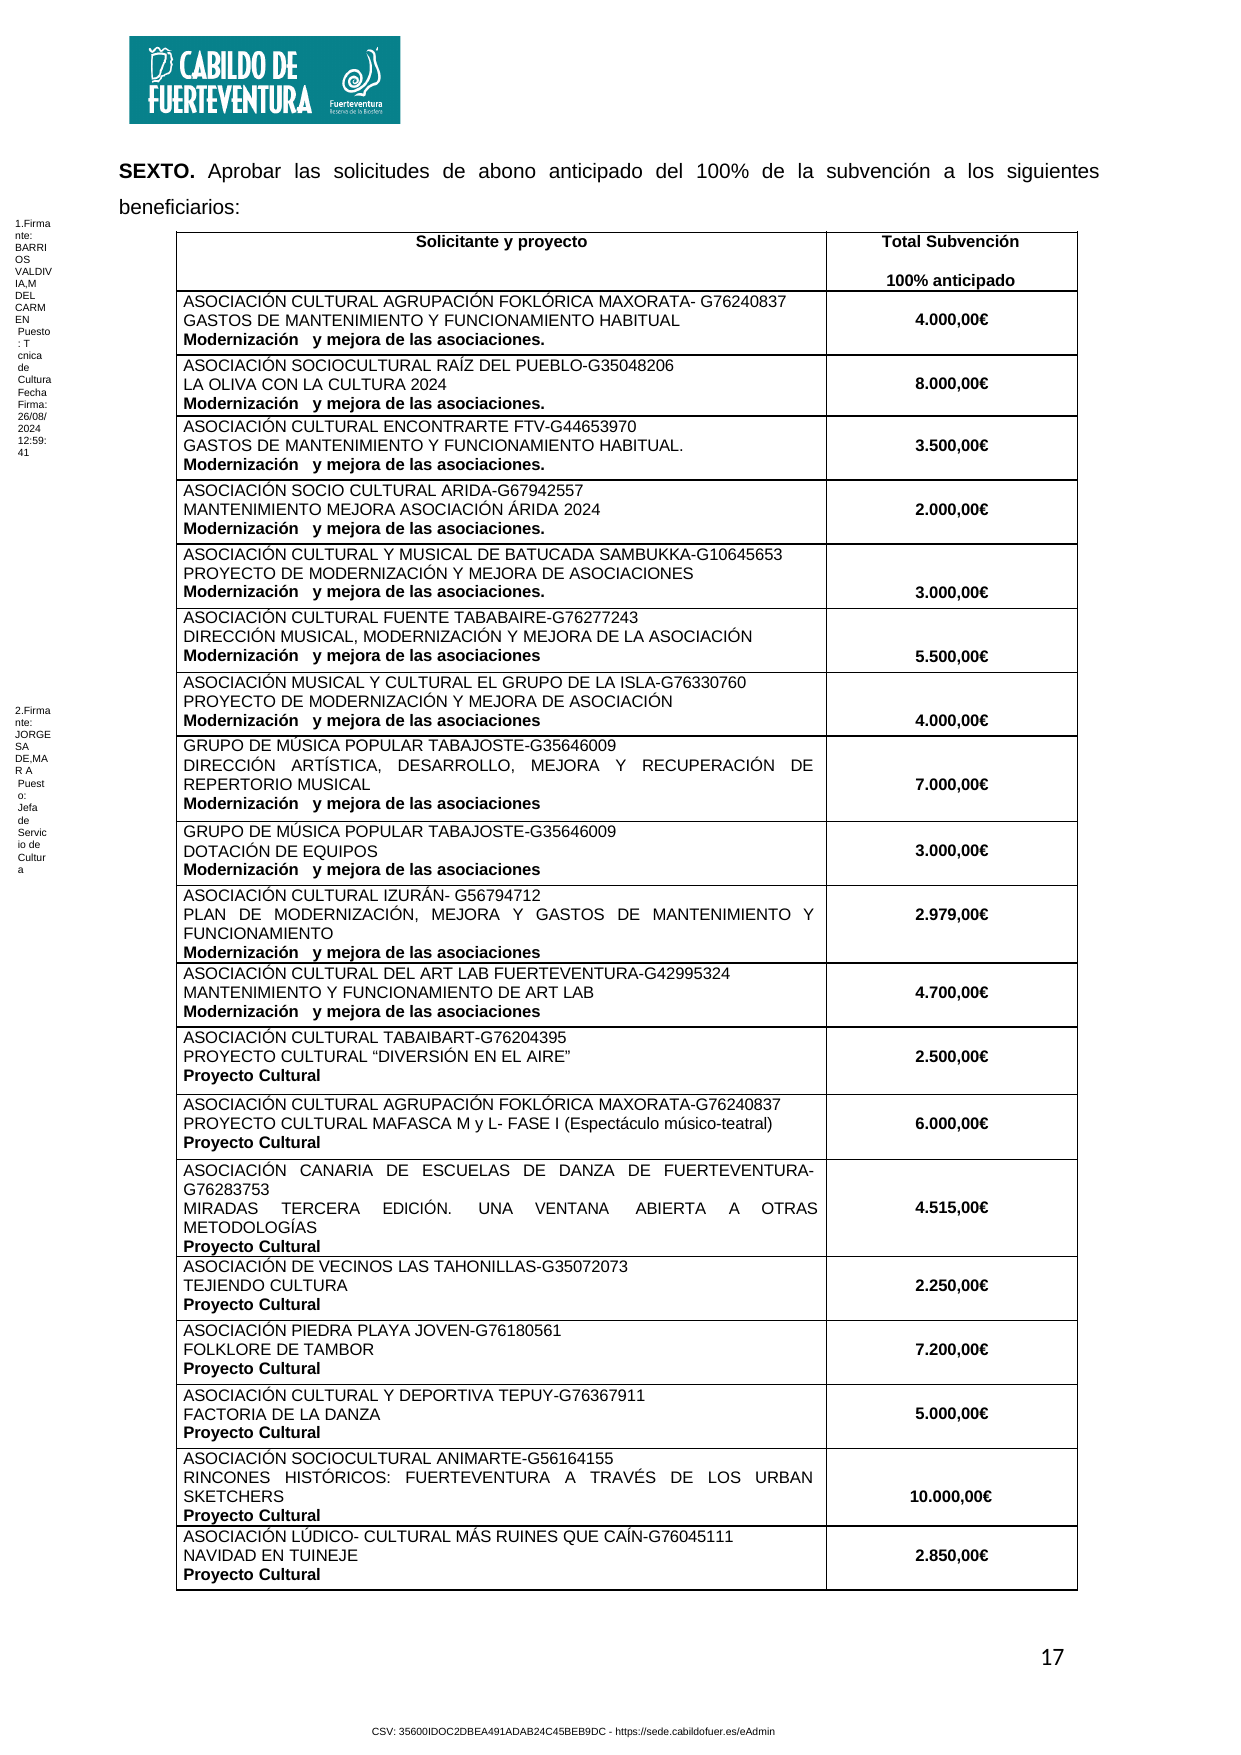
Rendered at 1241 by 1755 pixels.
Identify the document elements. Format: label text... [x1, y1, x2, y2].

table_cell ASOCIACIÓN CULTURAL Y DEPORTIVA TEPUY-G76367911 FACTORIA DE LA DANZA Proyecto Cultural [177, 1385, 826, 1448]
table_cell 8.000,00€ [827, 356, 1077, 415]
table_cell GRUPO DE MÚSICA POPULAR TABAJOSTE-G35646009 DIRECCIÓN ARTÍSTICA, DESARROLLO, MEJORA Y RECUPERACIÓN DE REPERTORIO MUSICAL Modernización y mejora de las asociaciones [177, 737, 826, 821]
table_cell ASOCIACIÓN CULTURAL DEL ART LAB FUERTEVENTURA-G42995324 MANTENIMIENTO Y FUNCIONAMIENTO DE ART LAB Modernización y mejora de las asociaciones [177, 964, 826, 1026]
text Puesto: T cnica de Cultura [18, 326, 52, 386]
table_cell 7.200,00€ [827, 1321, 1077, 1384]
table_cell ASOCIACIÓN CULTURAL AGRUPACIÓN FOKLÓRICA MAXORATA-G76240837 PROYECTO CULTURAL MAFASCA M y L- FASE I (Espectáculo músico-teatral) Proyecto Cultural [177, 1095, 826, 1159]
subtitle 17 [119, 1642, 1064, 1672]
table_cell ASOCIACIÓN CANARIA DE ESCUELAS DE DANZA DE FUERTEVENTURA- G76283753 MIRADAS TERCERA EDICIÓN. UNA VENTANA ABIERTA A OTRAS METODOLOGÍAS Proyecto Cultural [177, 1160, 826, 1256]
table_cell 4.000,00€ [827, 673, 1077, 735]
table_cell ASOCIACIÓN SOCIOCULTURAL RAÍZ DEL PUEBLO-G35048206 LA OLIVA CON LA CULTURA 2024 Modernización y mejora de las asociaciones. [177, 356, 826, 415]
table_cell 6.000,00€ [827, 1095, 1077, 1159]
table_cell 2.250,00€ [827, 1257, 1077, 1320]
text 1.Firmante: BARRIOS VALDIVIA,M DEL CARMEN [15, 218, 52, 326]
table_cell 4.000,00€ [827, 292, 1077, 354]
table_cell ASOCIACIÓN SOCIOCULTURAL ANIMARTE-G56164155 RINCONES HISTÓRICOS: FUERTEVENTURA A TRAVÉS DE LOS URBAN SKETCHERS Proyecto Cultural [177, 1449, 826, 1525]
table_cell 10.000,00€ [827, 1449, 1077, 1525]
table_cell 4.700,00€ [827, 964, 1077, 1026]
table_cell 4.515,00€ [827, 1160, 1077, 1256]
table_cell ASOCIACIÓN CULTURAL TABAIBART-G76204395 PROYECTO CULTURAL “DIVERSIÓN EN EL AIRE” Proyecto Cultural [177, 1028, 826, 1093]
table_cell ASOCIACIÓN CULTURAL IZURÁN- G56794712 PLAN DE MODERNIZACIÓN, MEJORA Y GASTOS DE MANTENIMIENTO Y FUNCIONAMIENTO Modernización y mejora de las asociaciones [177, 886, 826, 962]
table_cell ASOCIACIÓN SOCIO CULTURAL ARIDA-G67942557 MANTENIMIENTO MEJORA ASOCIACIÓN ÁRIDA 2024 Modernización y mejora de las asociaciones. [177, 481, 826, 543]
table_cell ASOCIACIÓN PIEDRA PLAYA JOVEN-G76180561 FOLKLORE DE TAMBOR Proyecto Cultural [177, 1321, 826, 1384]
table_cell 7.000,00€ [827, 737, 1077, 821]
table_cell 2.850,00€ [827, 1527, 1077, 1589]
table_header Solicitante y proyecto [177, 233, 826, 290]
text Puesto: Jefa de Servicio de Cultura Fecha Firma: 26/08/2024 13:02:31 [18, 777, 48, 877]
table_cell ASOCIACIÓN LÚDICO- CULTURAL MÁS RUINES QUE CAÍN-G76045111 NAVIDAD EN TUINEJE Proyecto Cultural [177, 1527, 826, 1589]
table_cell ASOCIACIÓN MUSICAL Y CULTURAL EL GRUPO DE LA ISLA-G76330760 PROYECTO DE MODERNIZACIÓN Y MEJORA DE ASOCIACIÓN Modernización y mejora de las asociaciones [177, 673, 826, 735]
table_cell ASOCIACIÓN DE VECINOS LAS TAHONILLAS-G35072073 TEJIENDO CULTURA Proyecto Cultural [177, 1257, 826, 1320]
table_cell 2.500,00€ [827, 1028, 1077, 1093]
table_cell 3.000,00€ [827, 822, 1077, 884]
table_header Total Subvención 100% anticipado [827, 233, 1077, 290]
table_cell 5.500,00€ [827, 609, 1077, 671]
text SEXTO. Aprobar las solicitudes de abono anticipado del 100% de la subvención a los siguientes beneficiarios: [119, 159, 1143, 219]
table_cell 3.500,00€ [827, 417, 1077, 479]
table_cell 3.000,00€ [827, 545, 1077, 607]
table_cell ASOCIACIÓN CULTURAL ENCONTRARTE FTV-G44653970 GASTOS DE MANTENIMIENTO Y FUNCIONAMIENTO HABITUAL. Modernización y mejora de las asociaciones. [177, 417, 826, 479]
table_cell GRUPO DE MÚSICA POPULAR TABAJOSTE-G35646009 DOTACIÓN DE EQUIPOS Modernización y mejora de las asociaciones [177, 822, 826, 884]
table_cell 2.000,00€ [827, 481, 1077, 543]
table_cell ASOCIACIÓN CULTURAL Y MUSICAL DE BATUCADA SAMBUKKA-G10645653 PROYECTO DE MODERNIZACIÓN Y MEJORA DE ASOCIACIONES Modernización y mejora de las asociaciones. [177, 545, 826, 607]
table_cell ASOCIACIÓN CULTURAL AGRUPACIÓN FOKLÓRICA MAXORATA- G76240837 GASTOS DE MANTENIMIENTO Y FUNCIONAMIENTO HABITUAL Modernización y mejora de las asociaciones. [177, 292, 826, 354]
table_cell ASOCIACIÓN CULTURAL FUENTE TABABAIRE-G76277243 DIRECCIÓN MUSICAL, MODERNIZACIÓN Y MEJORA DE LA ASOCIACIÓN Modernización y mejora de las asociaciones [177, 609, 826, 671]
table_cell 5.000,00€ [827, 1385, 1077, 1448]
text 2.Firmante: JORGE SA DE,MAR A [15, 705, 52, 777]
table_cell 2.979,00€ [827, 886, 1077, 962]
text Fecha Firma: 26/08/2024 12:59:41 [18, 386, 52, 458]
